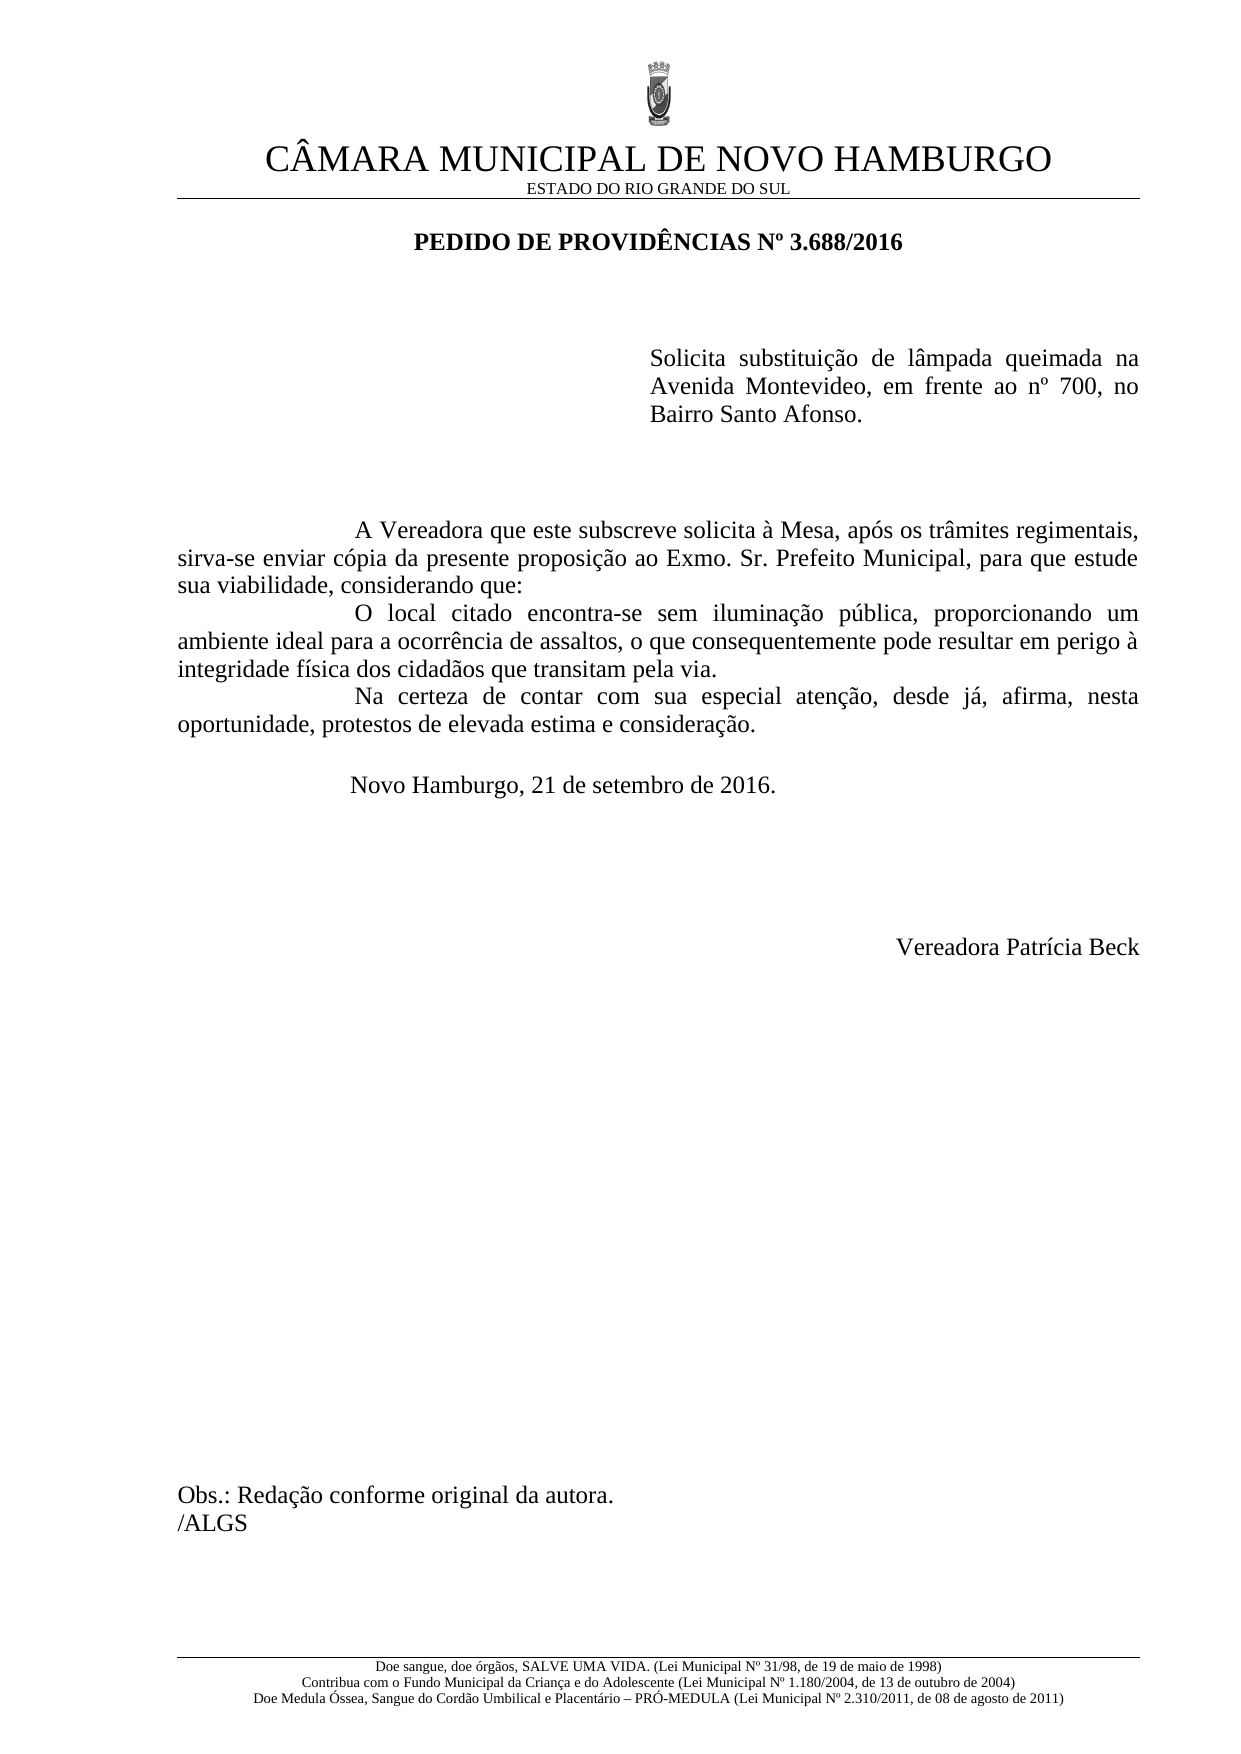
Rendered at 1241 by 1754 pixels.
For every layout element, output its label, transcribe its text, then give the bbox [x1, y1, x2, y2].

text Obs.: Redação conforme original da autora. [177, 1481, 1140, 1509]
text Novo Hamburgo, 21 de setembro de 2016. [177, 772, 1140, 799]
text Na certeza de contar com sua especial atenção, desde já, afirma, nesta oportunidade, protestos de elevada estima e consideração. [177, 682, 1140, 738]
text Vereadora Patrícia Beck [177, 933, 1140, 961]
text PEDIDO DE PROVIDÊNCIAS Nº 3.688/2016 [177, 228, 1140, 256]
text O local citado encontra-se sem iluminação pública, proporcionando um ambiente ideal para a ocorrência de assaltos, o que consequentemente pode resultar em perigo à integridade física dos cidadãos que transitam pela via. [177, 599, 1140, 682]
text /ALGS [177, 1509, 1140, 1537]
text A Vereadora que este subscreve solicita à Mesa, após os trâmites regimentais, sirva-se enviar cópia da presente proposição ao Exmo. Sr. Prefeito Municipal, para que estude sua viabilidade, considerando que: [177, 516, 1140, 599]
text Solicita substituição de lâmpada queimada na Avenida Montevideo, em frente ao nº 700, no Bairro Santo Afonso. [649, 344, 1140, 428]
